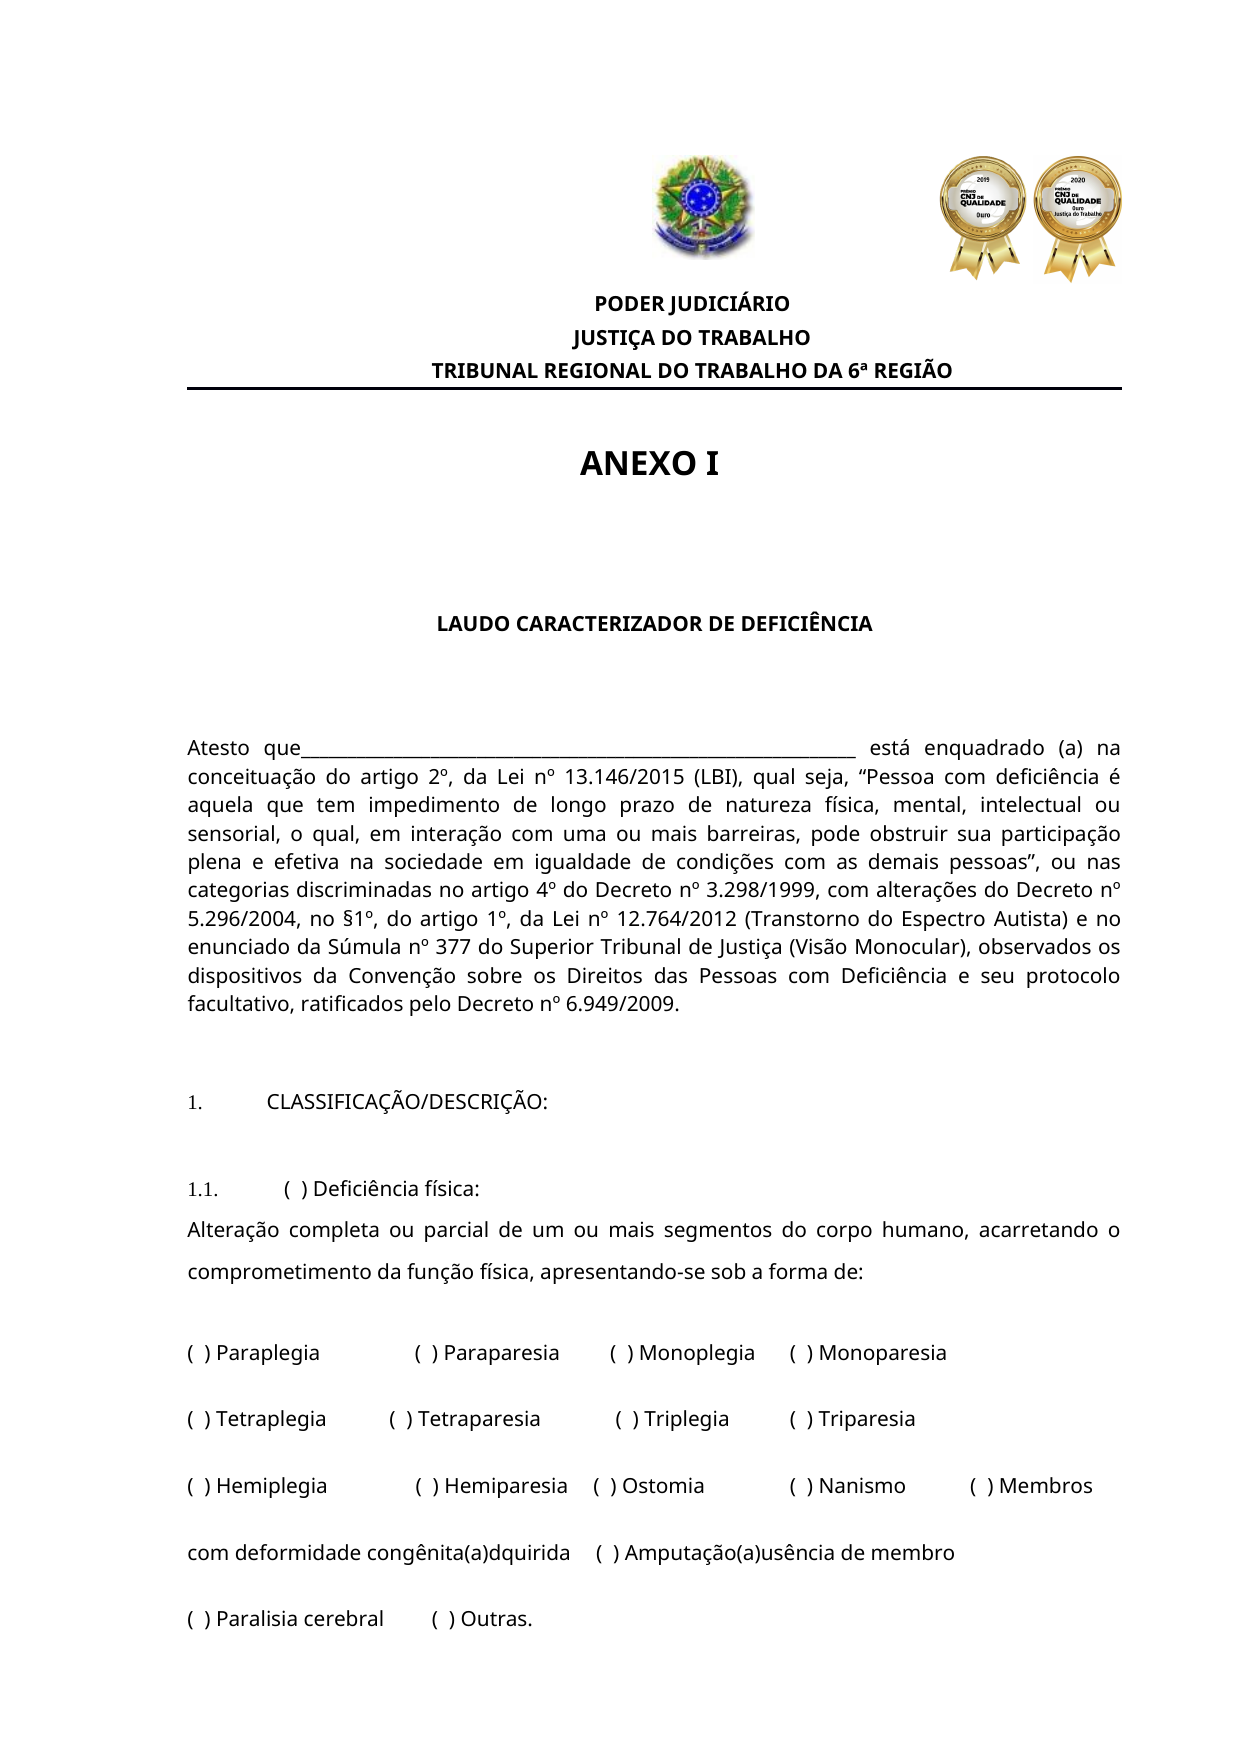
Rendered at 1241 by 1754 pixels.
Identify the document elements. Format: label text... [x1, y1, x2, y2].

text com deformidade congênita(a)dquirida ( ) Amputação(a)usência de membro [187, 1537, 1122, 1567]
text ( ) Paralisia cerebral ( ) Outras. [187, 1604, 1122, 1633]
text Atesto que____________________________________________________________ está enquadrado (a) na conceituação do artigo 2º, da Lei nº 13.146/2015 (LBI), qual seja, “Pessoa com deficiência é aquela que tem impedimento de longo prazo de natureza física, mental, intelectual ou sensorial, o qual, em interação com uma ou mais barreiras, pode obstruir sua participação plena e efetiva na sociedade em igualdade de condições com as demais pessoas”, ou nas categorias discriminadas no artigo 4º do Decreto nº 3.298/1999, com alterações do Decreto nº 5.296/2004, no §1º, do artigo 1º, da Lei nº 12.764/2012 (Transtorno do Espectro Autista) e no enunciado da Súmula nº 377 do Superior Tribunal de Justiça (Visão Monocular), observados os dispositivos da Convenção sobre os Direitos das Pessoas com Deficiência e seu protocolo facultativo, ratificados pelo Decreto nº 6.949/2009. [187, 733, 1122, 1018]
text ANEXO I [187, 439, 1112, 485]
text Alteração completa ou parcial de um ou mais segmentos do corpo humano, acarretando o comprometimento da função física, apresentando-se sob a forma de: [187, 1215, 1122, 1286]
text LAUDO CARACTERIZADOR DE DEFICIÊNCIA [187, 609, 1122, 638]
list ( ) Deficiência física: [187, 1174, 1122, 1203]
text ( ) Tetraplegia ( ) Tetraparesia ( ) Triplegia ( ) Triparesia [187, 1403, 1122, 1433]
text ( ) Hemiplegia ( ) Hemiparesia ( ) Ostomia ( ) Nanismo ( ) Membros [187, 1471, 1122, 1500]
text ( ) Paraplegia ( ) Paraparesia ( ) Monoplegia ( ) Monoparesia [187, 1338, 1122, 1366]
list CLASSIFICAÇÃO/DESCRIÇÃO: [187, 1087, 1122, 1116]
